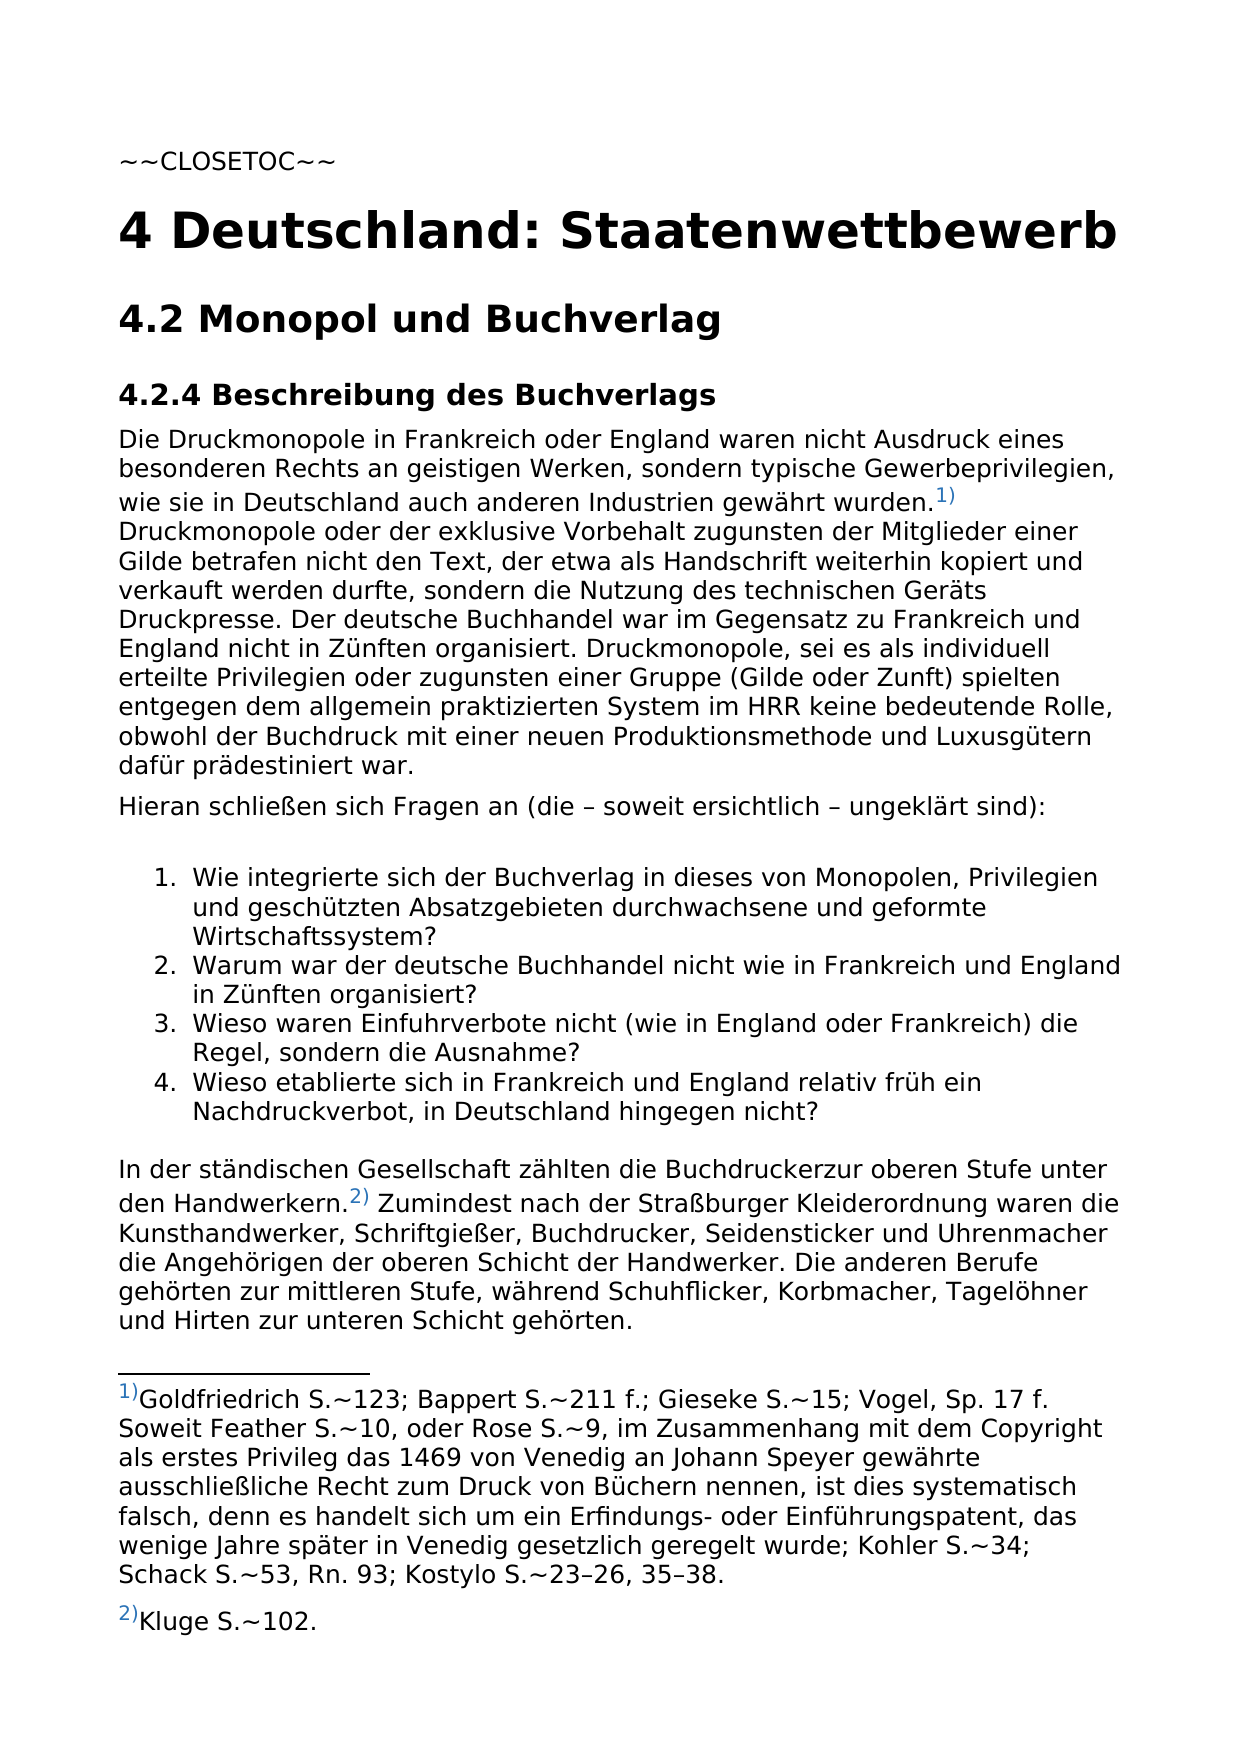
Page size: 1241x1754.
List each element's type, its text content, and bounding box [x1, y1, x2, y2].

list Warum war der deutsche Buchhandel nicht wie in Frankreich und England in Zünften organisiert? [177, 951, 1122, 1009]
text Kluge S.~102. [118, 1602, 1122, 1636]
list Wieso etablierte sich in Frankreich und England relativ früh ein Nachdruckverbot, in Deutschland hingegen nicht? [177, 1068, 1122, 1126]
text In der ständischen Gesellschaft zählten die Buchdruckerzur oberen Stufe unter den Handwerkern. Zumindest nach der Straßburger Kleiderordnung waren die Kunsthandwerker, Schriftgießer, Buchdrucker, Seidensticker und Uhrenmacher die Angehörigen der oberen Schicht der Handwerker. Die anderen Berufe gehörten zur mittleren Stufe, während Schuhflicker, Korbmacher, Tagelöhner und Hirten zur unteren Schicht gehörten. [118, 1156, 1122, 1336]
list Wieso waren Einfuhrverbote nicht (wie in England oder Frankreich) die Regel, sondern die Ausnahme? [177, 1009, 1122, 1068]
list Wie integrierte sich der Buchverlag in dieses von Monopolen, Privilegien und geschützten Absatzgebieten durchwachsene und geformte Wirtschaftssystem? [177, 864, 1122, 951]
subtitle 4.2 Monopol und Buchverlag [118, 297, 1122, 341]
subtitle 4 Deutschland: Staatenwettbewerb [118, 202, 1122, 260]
text Goldfriedrich S.~123; Bappert S.~211 f.; Gieseke S.~15; Vogel, Sp. 17 f. Soweit Feather S.~10, oder Rose S.~9, im Zusammenhang mit dem Copyright als erstes Privileg das 1469 von Venedig an Johann Speyer gewährte ausschließliche Recht zum Druck von Büchern nennen, ist dies systematisch falsch, denn es handelt sich um ein Erfindungs- oder Einführungspatent, das wenige Jahre später in Venedig gesetzlich geregelt wurde; Kohler S.~34; Schack S.~53, Rn. 93; Kostylo S.~23–26, 35–38. [118, 1380, 1122, 1589]
subtitle 4.2.4 Beschreibung des Buchverlags [118, 379, 1122, 413]
list ~~CLOSETOC~~ [118, 148, 1122, 177]
text Hieran schließen sich Fragen an (die – soweit ersichtlich – ungeklärt sind): [118, 792, 1122, 822]
text Die Druckmonopole in Frankreich oder England waren nicht Ausdruck eines besonderen Rechts an geistigen Werken, sondern typische Gewerbeprivilegien, wie sie in Deutschland auch anderen Industrien gewährt wurden. Druckmonopole oder der exklusive Vorbehalt zugunsten der Mitglieder einer Gilde betrafen nicht den Text, der etwa als Handschrift weiterhin kopiert und verkauft werden durfte, sondern die Nutzung des technischen Geräts Druckpresse. Der deutsche Buchhandel war im Gegensatz zu Frankreich und England nicht in Zünften organisiert. Druckmonopole, sei es als individuell erteilte Privilegien oder zugunsten einer Gruppe (Gilde oder Zunft) spielten entgegen dem allgemein praktizierten System im HRR keine bedeutende Rolle, obwohl der Buchdruck mit einer neuen Produktionsmethode und Luxusgütern dafür prädestiniert war. [118, 425, 1122, 780]
